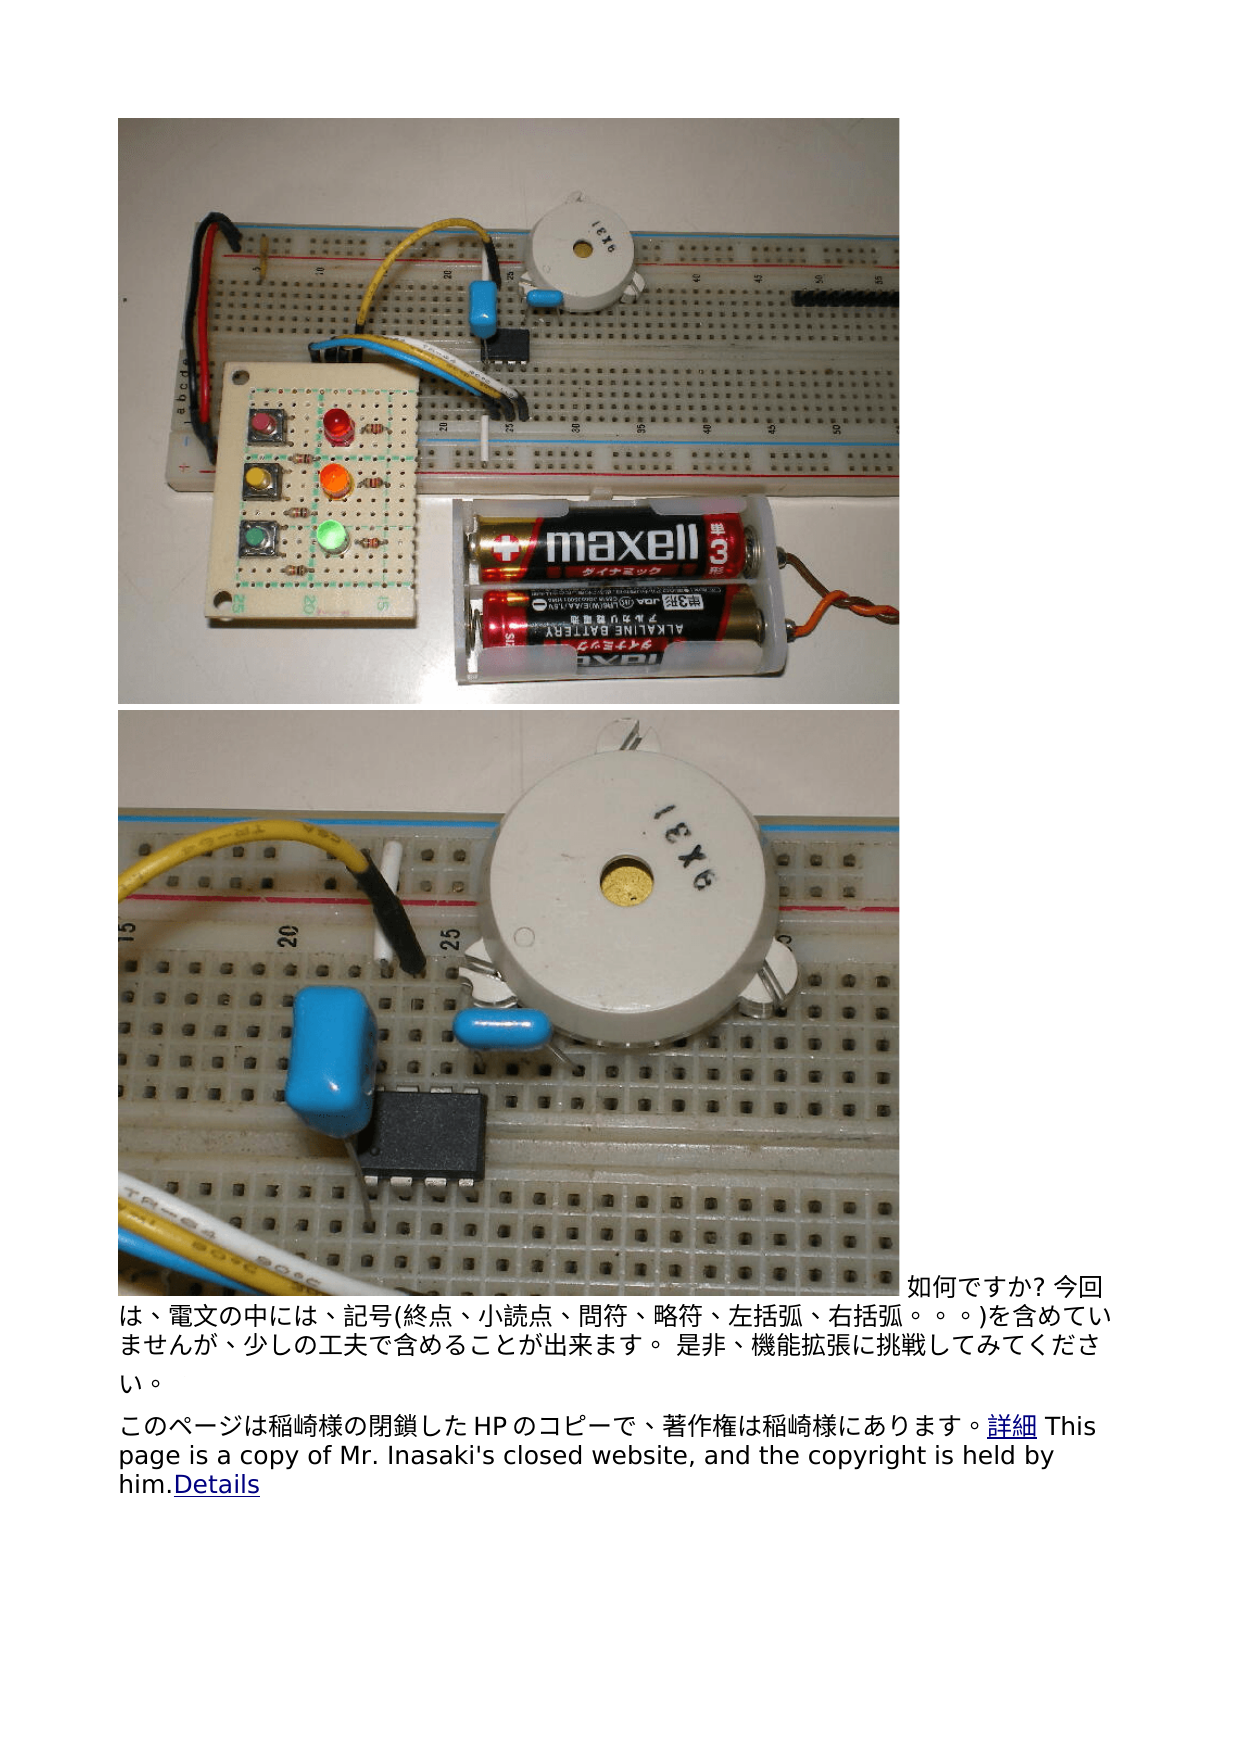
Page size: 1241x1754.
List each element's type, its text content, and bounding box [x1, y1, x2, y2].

picture [118, 710, 900, 1296]
text このページは稲崎様の閉鎖したHPのコピーで、著作権は稲崎様にあります。詳細 This page is a copy of Mr. Inasaki's closed website, and the copyright is held by him.Details [118, 1412, 1122, 1499]
picture [118, 118, 900, 704]
text 如何ですか? 今回は、電文の中には、記号(終点、小読点、問符、略符、左括弧、右括弧。。。)を含めていませんが、少しの工夫で含めることが出来ます。 是非、機能拡張に挑戦してみてください。 [118, 118, 1122, 1399]
